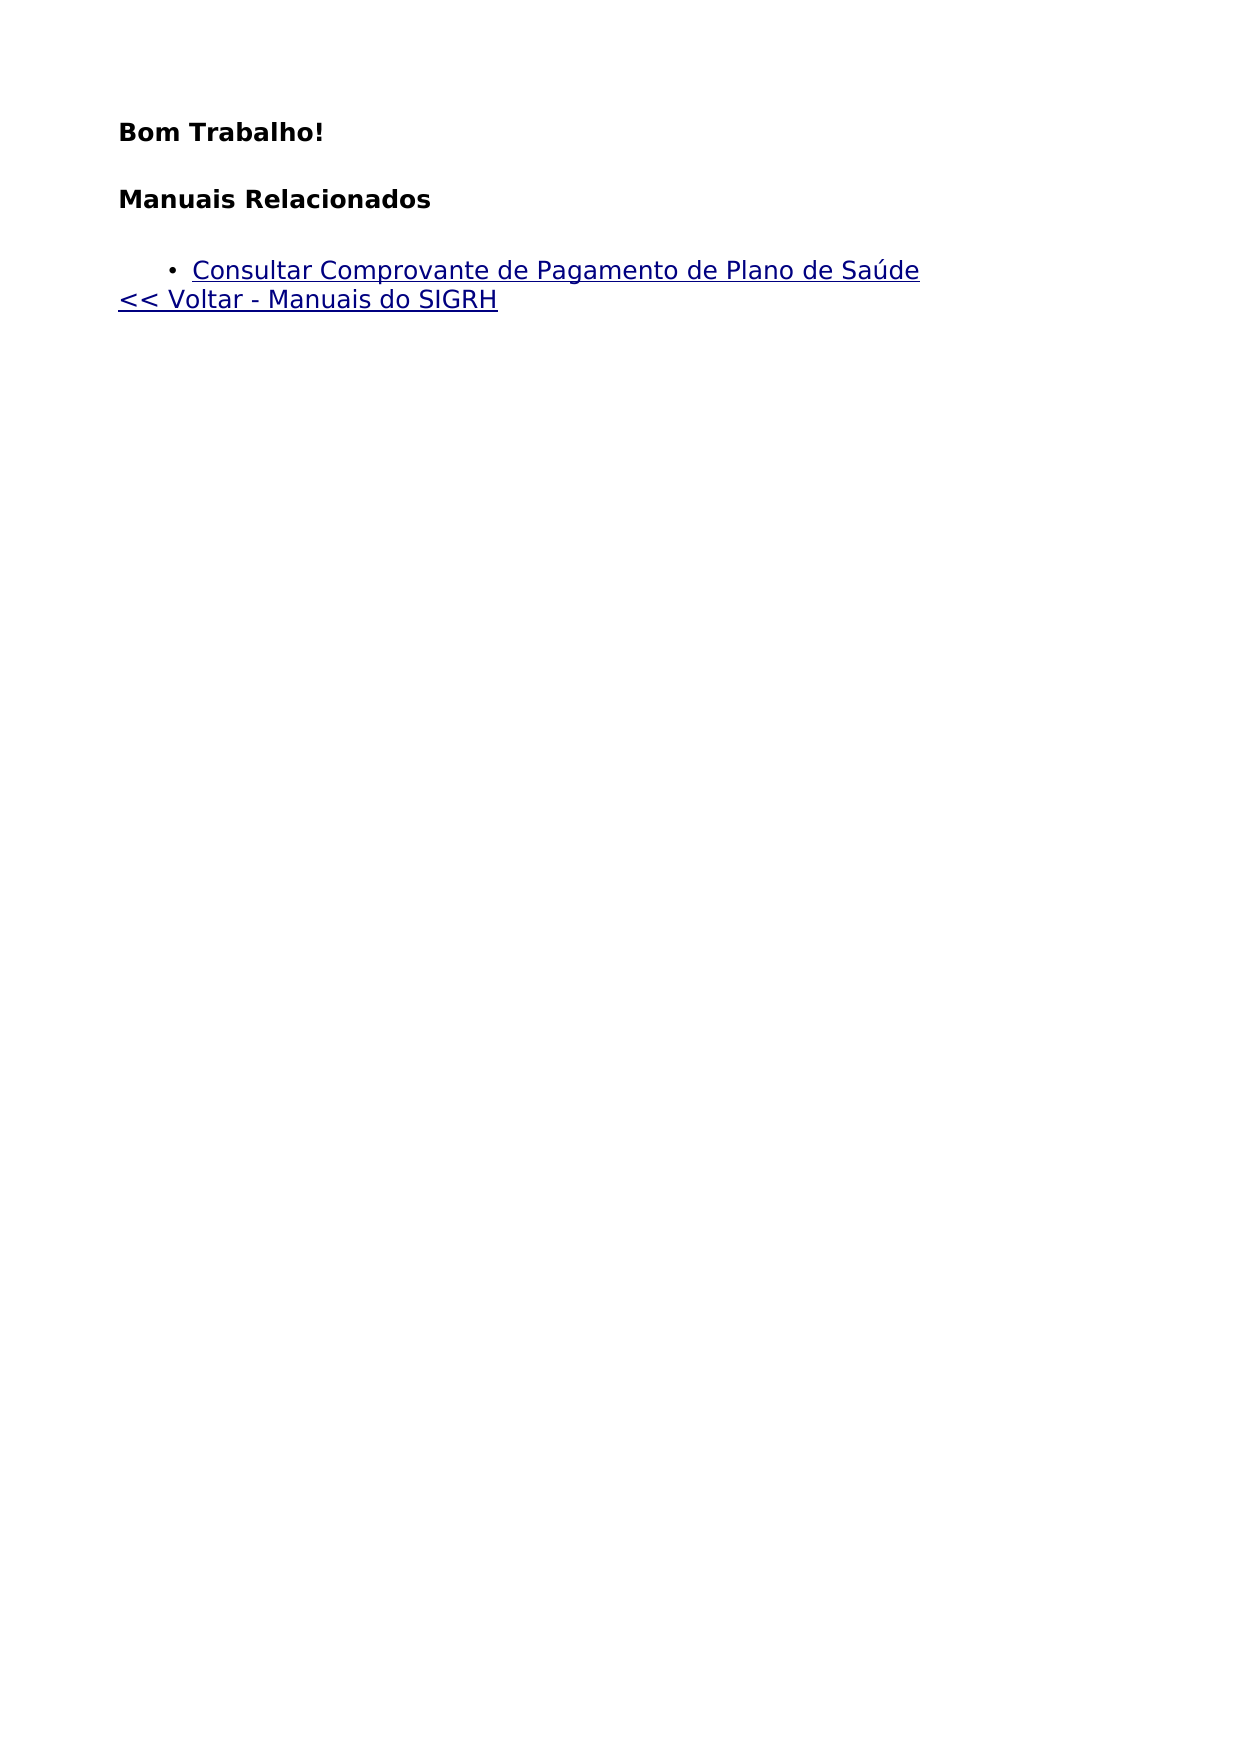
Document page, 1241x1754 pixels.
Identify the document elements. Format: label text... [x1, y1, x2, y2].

subtitle Manuais Relacionados [118, 185, 1122, 214]
list Consultar Comprovante de Pagamento de Plano de Saúde [177, 256, 1122, 285]
text Bom Trabalho! [118, 118, 1122, 147]
text << Voltar - Manuais do SIGRH [118, 285, 1122, 314]
